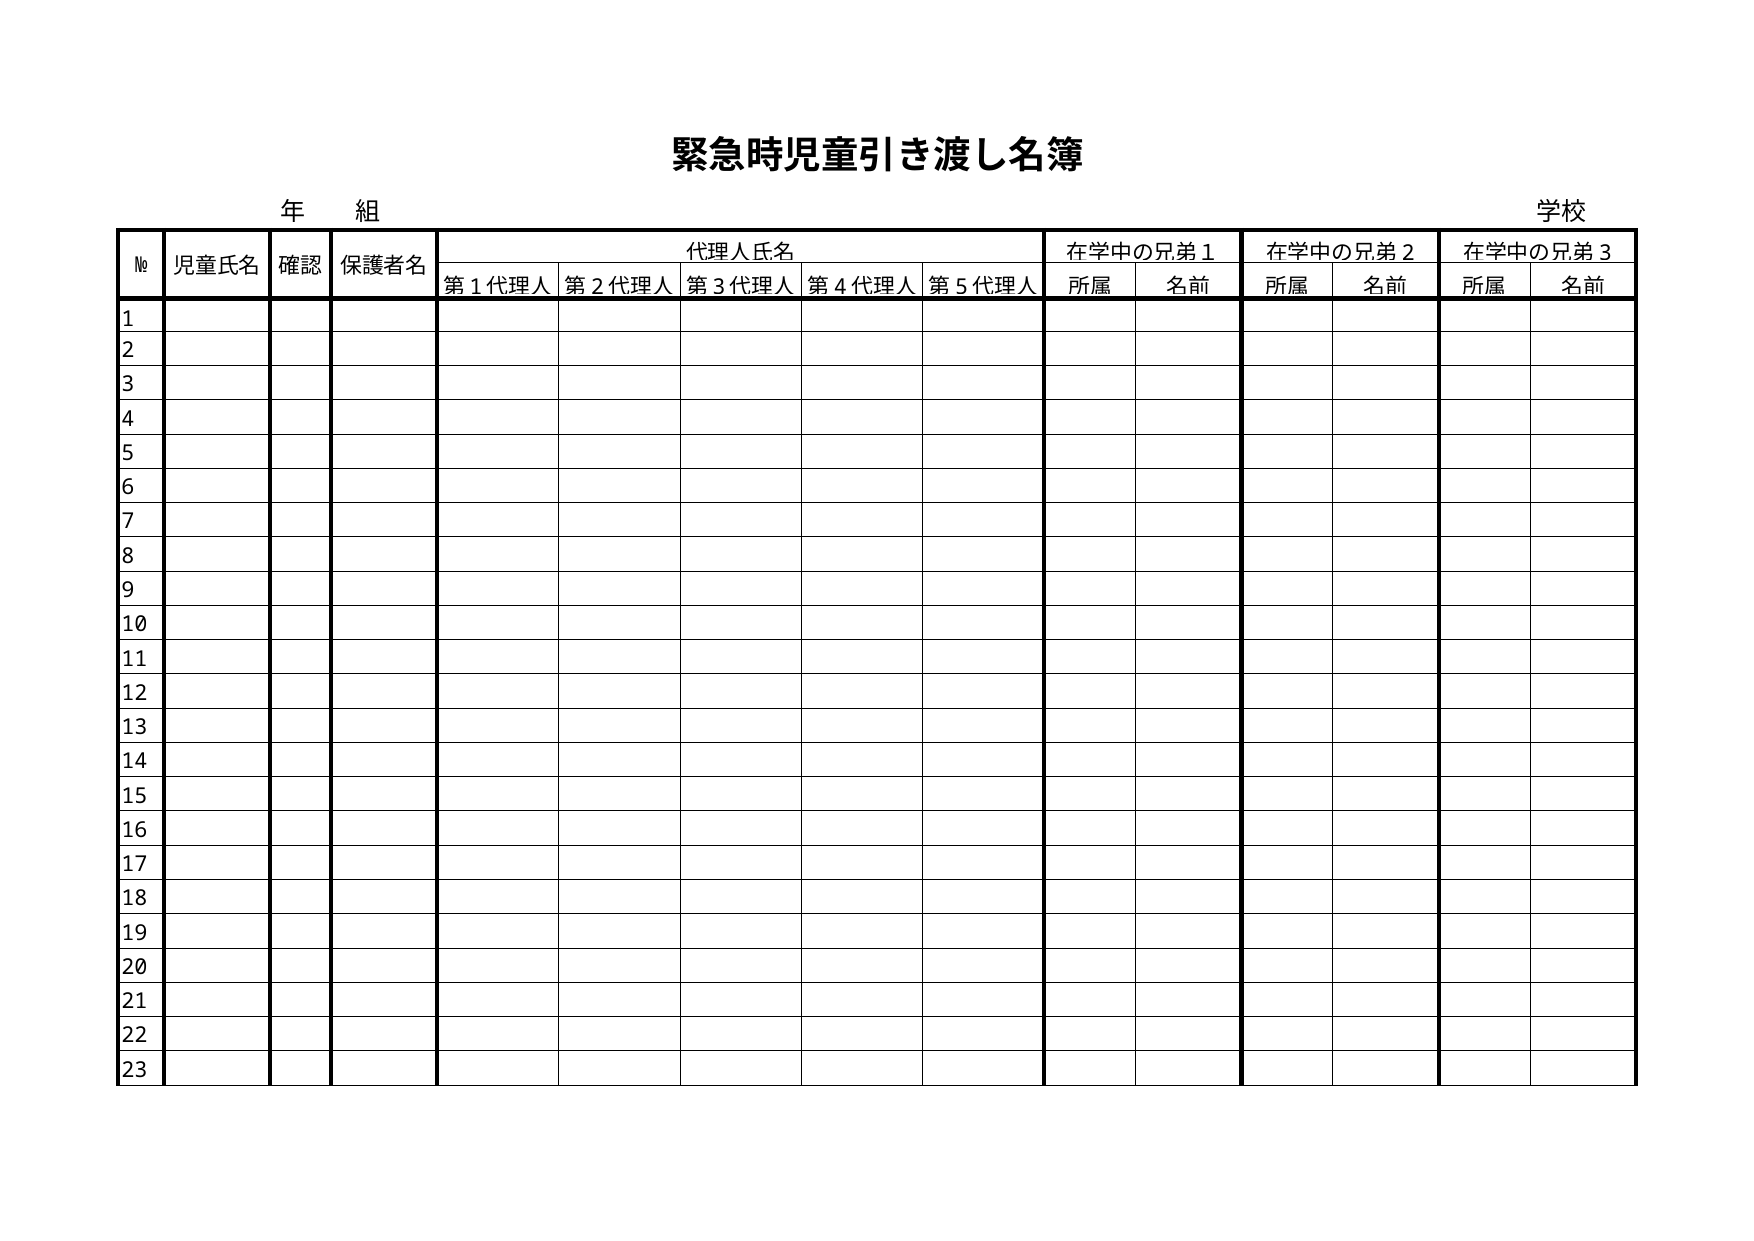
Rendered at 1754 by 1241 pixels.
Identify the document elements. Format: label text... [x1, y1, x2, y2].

table_cell [1531, 674, 1634, 708]
table_cell [1046, 503, 1135, 536]
table_cell [559, 914, 680, 947]
table_cell [923, 743, 1042, 776]
table_cell [802, 435, 922, 468]
table_cell [333, 709, 435, 742]
table_cell [681, 301, 801, 331]
table_cell [272, 674, 329, 708]
table_cell [333, 1051, 435, 1084]
table_cell [439, 709, 558, 742]
table_cell [333, 435, 435, 468]
table_cell [333, 640, 435, 673]
table_cell [1441, 301, 1530, 331]
table_cell [272, 640, 329, 673]
table_cell [1244, 1051, 1332, 1084]
table_cell [166, 709, 268, 742]
table_cell [1244, 640, 1332, 673]
table_cell [272, 1051, 329, 1084]
table_cell [1136, 949, 1239, 982]
table_cell [923, 949, 1042, 982]
table_cell 3 [120, 366, 162, 399]
table_cell [272, 777, 329, 810]
table_cell [802, 301, 922, 331]
table_cell [802, 1051, 922, 1084]
table_cell [1441, 606, 1530, 639]
table_header 代理人氏名 [439, 232, 1042, 262]
table_cell [333, 880, 435, 913]
table_cell [1531, 332, 1634, 365]
table_cell 12 [120, 674, 162, 708]
table_cell [923, 1051, 1042, 1084]
text 年 組 学校 [118, 192, 1636, 228]
table_cell [166, 983, 268, 1016]
table_cell [1244, 400, 1332, 433]
table_cell [1333, 777, 1437, 810]
table_cell [1046, 435, 1135, 468]
table_cell [1441, 949, 1530, 982]
table_cell [1046, 640, 1135, 673]
table_cell [559, 332, 680, 365]
table_cell [923, 572, 1042, 605]
table_cell [272, 1017, 329, 1050]
table_cell [559, 743, 680, 776]
table_cell [1136, 880, 1239, 913]
table_cell [166, 674, 268, 708]
table_cell [1333, 537, 1437, 571]
table_cell [802, 400, 922, 433]
table_cell [166, 301, 268, 331]
table_cell [802, 949, 922, 982]
table_cell [1441, 537, 1530, 571]
table_cell [559, 366, 680, 399]
table_cell [1136, 366, 1239, 399]
table_cell 第1代理人 [439, 263, 558, 296]
table_cell [802, 743, 922, 776]
table_cell [333, 777, 435, 810]
table_cell [1136, 400, 1239, 433]
table_cell [1046, 301, 1135, 331]
table_cell 所属 [1046, 263, 1135, 296]
table_cell [1441, 777, 1530, 810]
table_cell [1046, 572, 1135, 605]
table_cell [439, 435, 558, 468]
table_cell [559, 983, 680, 1016]
table_cell 名前 [1333, 263, 1437, 296]
table_cell [1441, 435, 1530, 468]
table_cell 8 [120, 537, 162, 571]
table_cell [1531, 400, 1634, 433]
table_cell [1046, 743, 1135, 776]
table_cell [333, 949, 435, 982]
table_cell [333, 674, 435, 708]
table_cell [1333, 846, 1437, 879]
table_cell [272, 709, 329, 742]
table_cell [1441, 674, 1530, 708]
table_cell [1244, 606, 1332, 639]
table_cell [1244, 983, 1332, 1016]
table_cell [439, 301, 558, 331]
table_cell [1244, 332, 1332, 365]
table_cell 名前 [1531, 263, 1634, 296]
table_cell [439, 880, 558, 913]
table_cell [166, 606, 268, 639]
table_cell [1136, 1017, 1239, 1050]
table_cell [166, 777, 268, 810]
table_header 在学中の兄弟１ [1046, 232, 1239, 262]
table_cell [1046, 846, 1135, 879]
table_cell [923, 640, 1042, 673]
table_cell [802, 606, 922, 639]
table_cell [272, 743, 329, 776]
table_cell [1046, 332, 1135, 365]
table_cell [1441, 640, 1530, 673]
table_cell [1244, 777, 1332, 810]
table_cell [1244, 572, 1332, 605]
table_cell [802, 572, 922, 605]
table_cell [1333, 949, 1437, 982]
table_cell [439, 811, 558, 845]
table_cell [439, 674, 558, 708]
table_cell [1244, 709, 1332, 742]
table_header № [120, 232, 162, 296]
table_cell [333, 400, 435, 433]
table_cell [1244, 301, 1332, 331]
table_cell [1136, 709, 1239, 742]
table_cell [1046, 674, 1135, 708]
table_cell [1136, 743, 1239, 776]
table_cell [1244, 880, 1332, 913]
table_cell [802, 640, 922, 673]
table_cell [272, 537, 329, 571]
table_cell [559, 709, 680, 742]
table_cell [166, 366, 268, 399]
table_cell [681, 1051, 801, 1084]
table_cell [1333, 366, 1437, 399]
table_cell [1046, 949, 1135, 982]
table_cell 第2代理人 [559, 263, 680, 296]
table_cell 9 [120, 572, 162, 605]
table_cell [1333, 811, 1437, 845]
table_cell [1531, 640, 1634, 673]
table_cell [559, 400, 680, 433]
table_cell [559, 572, 680, 605]
table_cell [1136, 572, 1239, 605]
table_cell [1333, 606, 1437, 639]
table_cell [272, 469, 329, 502]
table_cell [1441, 743, 1530, 776]
table_cell 20 [120, 949, 162, 982]
table_cell [802, 983, 922, 1016]
table_cell [1244, 949, 1332, 982]
table_cell [1441, 880, 1530, 913]
table_cell [272, 914, 329, 947]
table_cell [923, 846, 1042, 879]
table_cell [272, 366, 329, 399]
table_cell [1244, 503, 1332, 536]
table_cell [272, 606, 329, 639]
table_cell 10 [120, 606, 162, 639]
table_cell [923, 1017, 1042, 1050]
table_cell [559, 301, 680, 331]
table_cell [1046, 400, 1135, 433]
table_cell [439, 366, 558, 399]
table_cell [1441, 811, 1530, 845]
table_cell [681, 366, 801, 399]
table_cell [1333, 469, 1437, 502]
table_cell [1333, 332, 1437, 365]
table_cell [1136, 674, 1239, 708]
table_cell [681, 914, 801, 947]
table_cell [681, 983, 801, 1016]
table_cell 1 [120, 301, 162, 331]
table_cell 所属 [1244, 263, 1332, 296]
table_cell [802, 674, 922, 708]
table_cell [333, 811, 435, 845]
table_cell [681, 709, 801, 742]
table_cell [333, 983, 435, 1016]
table_cell [559, 435, 680, 468]
table_cell [802, 332, 922, 365]
table_cell [272, 811, 329, 845]
table_cell 2 [120, 332, 162, 365]
table_cell [1136, 777, 1239, 810]
table_cell 14 [120, 743, 162, 776]
table_cell [681, 880, 801, 913]
table_cell [272, 949, 329, 982]
table_cell 7 [120, 503, 162, 536]
table_cell [559, 1017, 680, 1050]
table_cell [923, 674, 1042, 708]
table_header 在学中の兄弟2 [1244, 232, 1437, 262]
table_cell [923, 777, 1042, 810]
table_cell [802, 777, 922, 810]
table_cell 5 [120, 435, 162, 468]
table_cell [439, 606, 558, 639]
table_cell [1046, 983, 1135, 1016]
table_cell [166, 846, 268, 879]
table_cell [1531, 537, 1634, 571]
table_cell 第5代理人 [923, 263, 1042, 296]
table_cell [1333, 674, 1437, 708]
table_cell [166, 503, 268, 536]
table_cell [1441, 469, 1530, 502]
table_cell [1136, 469, 1239, 502]
table_cell [1046, 811, 1135, 845]
table_cell [1046, 469, 1135, 502]
table_cell [681, 606, 801, 639]
table_cell [272, 301, 329, 331]
table_cell [1441, 846, 1530, 879]
table_cell [1333, 503, 1437, 536]
table_cell [1441, 400, 1530, 433]
table_cell [1531, 914, 1634, 947]
table_cell [333, 469, 435, 502]
table_cell [166, 435, 268, 468]
table_cell [802, 366, 922, 399]
table_cell [1046, 1051, 1135, 1084]
table_cell [1333, 572, 1437, 605]
table_cell 6 [120, 469, 162, 502]
table_cell [1333, 1017, 1437, 1050]
table_cell [559, 674, 680, 708]
table_cell [333, 332, 435, 365]
table_cell [272, 503, 329, 536]
table_cell [1046, 1017, 1135, 1050]
table_cell [1333, 1051, 1437, 1084]
table_cell [1531, 983, 1634, 1016]
table_cell [923, 811, 1042, 845]
table_cell [1244, 537, 1332, 571]
table_cell 21 [120, 983, 162, 1016]
table_cell [559, 880, 680, 913]
table_cell [681, 811, 801, 845]
table_cell [272, 435, 329, 468]
table_cell 所属 [1441, 263, 1530, 296]
table_cell [333, 572, 435, 605]
table_cell [923, 606, 1042, 639]
table_cell [439, 400, 558, 433]
table_cell [1441, 1017, 1530, 1050]
table_header 在学中の兄弟3 [1441, 232, 1634, 262]
title 緊急時児童引き渡し名簿 [118, 124, 1636, 179]
table_cell [681, 435, 801, 468]
table_cell [1244, 846, 1332, 879]
table_cell [333, 1017, 435, 1050]
table_cell [439, 743, 558, 776]
table_header 確認 [272, 232, 329, 296]
table_cell [1531, 1051, 1634, 1084]
table_cell [1244, 743, 1332, 776]
table_cell [681, 537, 801, 571]
table_cell [681, 332, 801, 365]
table_cell [1046, 914, 1135, 947]
table_cell [439, 640, 558, 673]
table_cell [272, 400, 329, 433]
table_cell [166, 332, 268, 365]
table_cell [1531, 743, 1634, 776]
table_cell [923, 983, 1042, 1016]
table_cell [802, 811, 922, 845]
table_cell [166, 949, 268, 982]
table_cell [923, 880, 1042, 913]
table_cell [166, 537, 268, 571]
table_cell [1441, 366, 1530, 399]
table_header 保護者名 [333, 232, 435, 296]
table_cell [681, 572, 801, 605]
table_cell [333, 503, 435, 536]
table_cell [681, 949, 801, 982]
table_cell [166, 880, 268, 913]
table_cell [802, 914, 922, 947]
table_cell [1333, 640, 1437, 673]
table_cell [923, 914, 1042, 947]
table_cell [333, 366, 435, 399]
table_cell [333, 537, 435, 571]
table_cell 16 [120, 811, 162, 845]
table_cell 15 [120, 777, 162, 810]
table_cell [1333, 914, 1437, 947]
table_cell [1136, 503, 1239, 536]
table_cell 23 [120, 1051, 162, 1084]
table_cell [1244, 366, 1332, 399]
table_cell [1531, 811, 1634, 845]
table_cell [1531, 435, 1634, 468]
table_cell [1046, 880, 1135, 913]
table_cell [333, 301, 435, 331]
table_cell 第3代理人 [681, 263, 801, 296]
table_cell [1531, 777, 1634, 810]
table_cell [1441, 914, 1530, 947]
table_cell 第4代理人 [802, 263, 922, 296]
table_cell [559, 811, 680, 845]
table_cell [272, 983, 329, 1016]
table_cell [1441, 983, 1530, 1016]
table_cell [1333, 709, 1437, 742]
table_cell [272, 846, 329, 879]
table_cell [1244, 435, 1332, 468]
table_cell [559, 777, 680, 810]
table_cell [1136, 846, 1239, 879]
table_cell [923, 469, 1042, 502]
table_cell [1244, 1017, 1332, 1050]
table_cell [1244, 914, 1332, 947]
table_cell [333, 846, 435, 879]
table_cell [166, 743, 268, 776]
table_cell [1333, 880, 1437, 913]
table_cell [923, 435, 1042, 468]
table_cell [923, 709, 1042, 742]
table_cell [1136, 983, 1239, 1016]
table_cell [1046, 366, 1135, 399]
table_cell [923, 366, 1042, 399]
table_cell [559, 846, 680, 879]
table_cell [1136, 332, 1239, 365]
table_cell [166, 572, 268, 605]
table_cell 17 [120, 846, 162, 879]
table_cell [439, 1017, 558, 1050]
table_cell [559, 640, 680, 673]
table_cell [1046, 777, 1135, 810]
table_cell [439, 1051, 558, 1084]
table_cell [559, 606, 680, 639]
table_cell [166, 914, 268, 947]
table_cell [333, 606, 435, 639]
table_cell [166, 1017, 268, 1050]
table_cell [1441, 572, 1530, 605]
table_cell [681, 1017, 801, 1050]
table_cell [1136, 1051, 1239, 1084]
table_cell [1531, 949, 1634, 982]
table_cell [272, 332, 329, 365]
table_cell [272, 572, 329, 605]
table_cell [1046, 709, 1135, 742]
table_cell 11 [120, 640, 162, 673]
table_cell [1136, 811, 1239, 845]
table_cell [1441, 709, 1530, 742]
table_cell 22 [120, 1017, 162, 1050]
table_cell [923, 400, 1042, 433]
table_cell [1531, 469, 1634, 502]
table_cell [1531, 572, 1634, 605]
table_cell [333, 914, 435, 947]
table_cell [1333, 301, 1437, 331]
table_cell [802, 846, 922, 879]
table_cell [166, 1051, 268, 1084]
table_cell [439, 983, 558, 1016]
table_cell [559, 469, 680, 502]
table_cell [923, 332, 1042, 365]
table_cell [1441, 1051, 1530, 1084]
table_cell [272, 880, 329, 913]
table_cell [802, 709, 922, 742]
table_cell [439, 469, 558, 502]
table_cell [681, 400, 801, 433]
table_cell [1046, 537, 1135, 571]
table_cell [1441, 332, 1530, 365]
table_cell [1136, 537, 1239, 571]
table_cell [559, 537, 680, 571]
table_cell [1244, 674, 1332, 708]
table_cell [1244, 469, 1332, 502]
table_cell [166, 469, 268, 502]
table_cell [439, 503, 558, 536]
table_cell [1441, 503, 1530, 536]
table_cell [1531, 606, 1634, 639]
table_cell [1531, 709, 1634, 742]
table_cell [1333, 400, 1437, 433]
table_cell [333, 743, 435, 776]
table_cell [1333, 435, 1437, 468]
table_cell [166, 400, 268, 433]
table_cell [1531, 846, 1634, 879]
table_cell [559, 949, 680, 982]
table_cell [923, 537, 1042, 571]
table_cell [439, 777, 558, 810]
table_cell [1531, 503, 1634, 536]
table_cell 19 [120, 914, 162, 947]
table_cell 4 [120, 400, 162, 433]
table_cell [1333, 983, 1437, 1016]
table_cell [439, 537, 558, 571]
table_cell [166, 811, 268, 845]
table_cell [802, 537, 922, 571]
table_cell [681, 469, 801, 502]
table_cell [681, 777, 801, 810]
table_cell [681, 743, 801, 776]
table_cell [1531, 1017, 1634, 1050]
table_cell [1046, 606, 1135, 639]
table_cell [1136, 640, 1239, 673]
table_cell [923, 301, 1042, 331]
table_cell [166, 640, 268, 673]
table_cell 13 [120, 709, 162, 742]
table_cell [802, 469, 922, 502]
table_cell 名前 [1136, 263, 1239, 296]
table_header 児童氏名 [166, 232, 268, 296]
table_cell [681, 503, 801, 536]
table_cell [1531, 880, 1634, 913]
table_cell [1136, 914, 1239, 947]
table_cell [802, 1017, 922, 1050]
table_cell [1244, 811, 1332, 845]
table_cell [681, 846, 801, 879]
table_cell [559, 503, 680, 536]
table_cell [1531, 301, 1634, 331]
table_cell [1136, 301, 1239, 331]
table_cell [1136, 606, 1239, 639]
table_cell [439, 914, 558, 947]
table_cell [1136, 435, 1239, 468]
table_cell [559, 1051, 680, 1084]
table_cell [681, 674, 801, 708]
table_cell [681, 640, 801, 673]
table_cell 18 [120, 880, 162, 913]
table_cell [802, 503, 922, 536]
table_cell [439, 949, 558, 982]
table_cell [439, 846, 558, 879]
table_cell [802, 880, 922, 913]
table_cell [923, 503, 1042, 536]
table_cell [439, 332, 558, 365]
table_cell [439, 572, 558, 605]
table_cell [1531, 366, 1634, 399]
table_cell [1333, 743, 1437, 776]
